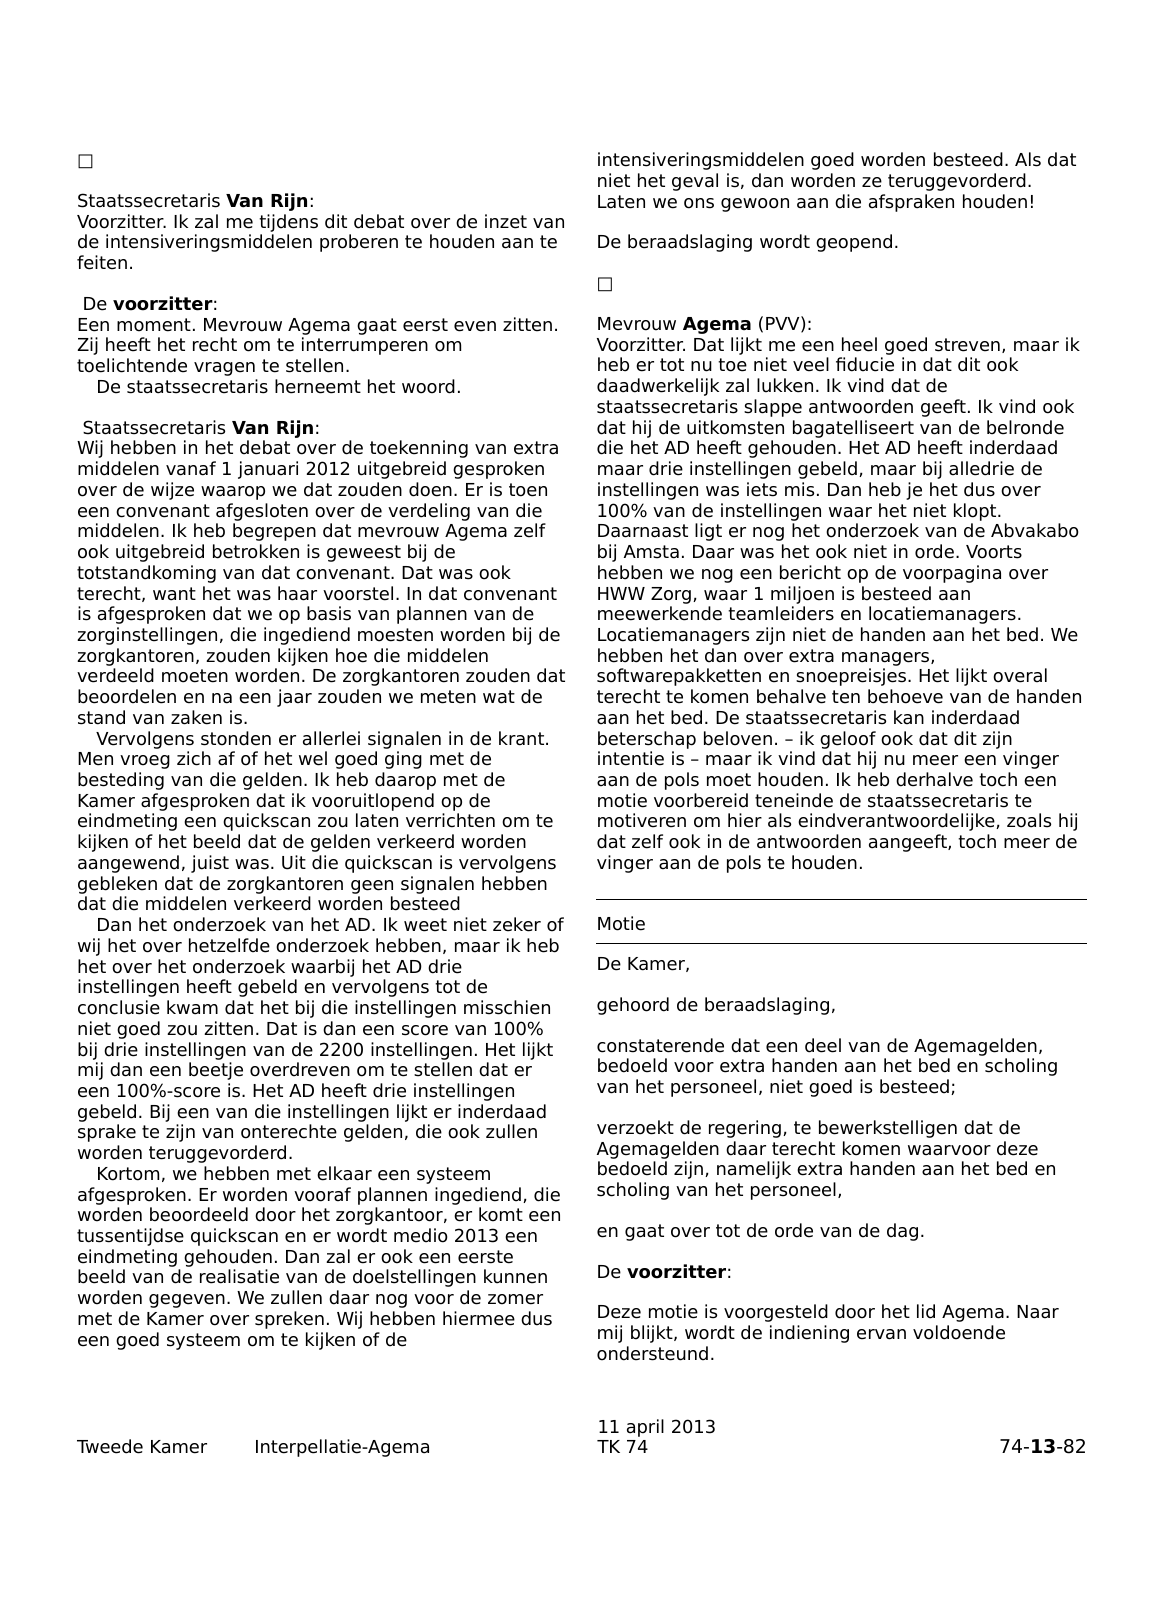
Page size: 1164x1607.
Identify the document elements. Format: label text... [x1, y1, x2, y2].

text De Kamer, [596, 954, 1087, 975]
text Staatssecretaris Van Rijn: [77, 191, 567, 212]
text constaterende dat een deel van de Agemagelden, bedoeld voor extra handen aan het bed en scholing van het personeel, niet goed is besteed; [596, 1036, 1087, 1098]
text Motie [596, 913, 1087, 934]
text De voorzitter: [596, 1261, 1087, 1282]
text Voorzitter. Ik zal me tijdens dit debat over de inzet van de intensiveringsmiddelen proberen te houden aan te feiten. [77, 212, 567, 274]
text Een moment. Mevrouw Agema gaat eerst even zitten. Zij heeft het recht om te interrumperen om toelichtende vragen te stellen. [77, 314, 567, 377]
text Vervolgens stonden er allerlei signalen in de krant. Men vroeg zich af of het wel goed ging met de besteding van die gelden. Ik heb daarop met de Kamer afgesproken dat ik vooruitlopend op de eindmeting een quickscan zou laten verrichten om te kijken of het beeld dat de gelden verkeerd worden aangewend, juist was. Uit die quickscan is vervolgens gebleken dat de zorgkantoren geen signalen hebben dat die middelen verkeerd worden besteed [77, 728, 567, 915]
text De voorzitter: [77, 294, 567, 314]
text en gaat over tot de orde van de dag. [596, 1221, 1087, 1241]
text verzoekt de regering, te bewerkstelligen dat de Agemagelden daar terecht komen waarvoor deze bedoeld zijn, namelijk extra handen aan het bed en scholing van het personeel, [596, 1118, 1087, 1201]
text De staatssecretaris herneemt het woord. [77, 377, 567, 397]
text Mevrouw Agema (PVV): [596, 314, 1087, 334]
text Deze motie is voorgesteld door het lid Agema. Naar mij blijkt, wordt de indiening ervan voldoende ondersteund. [596, 1302, 1087, 1364]
text Staatssecretaris Van Rijn: [77, 417, 567, 438]
text De beraadslaging wordt geopend. [596, 232, 1087, 253]
text Kortom, we hebben met elkaar een systeem afgesproken. Er worden vooraf plannen ingediend, die worden beoordeeld door het zorgkantoor, er komt een tussentijdse quickscan en er wordt medio 2013 een eindmeting gehouden. Dan zal er ook een eerste beeld van de realisatie van de doelstellingen kunnen worden gegeven. We zullen daar nog voor de zomer met de Kamer over spreken. Wij hebben hiermee dus een goed systeem om te kijken of de [77, 1164, 567, 1350]
text Voorzitter. Dat lijkt me een heel goed streven, maar ik heb er tot nu toe niet veel fiducie in dat dit ook daadwerkelijk zal lukken. Ik vind dat de staatssecretaris slappe antwoorden geeft. Ik vind ook dat hij de uitkomsten bagatelliseert van de belronde die het AD heeft gehouden. Het AD heeft inderdaad maar drie instellingen gebeld, maar bij alledrie de instellingen was iets mis. Dan heb je het dus over 100% van de instellingen waar het niet klopt. Daarnaast ligt er nog het onderzoek van de Abvakabo bij Amsta. Daar was het ook niet in orde. Voorts hebben we nog een bericht op de voorpagina over HWW Zorg, waar 1 miljoen is besteed aan meewerkende teamleiders en locatiemanagers. Locatiemanagers zijn niet de handen aan het bed. We hebben het dan over extra managers, softwarepakketten en snoepreisjes. Het lijkt overal terecht te komen behalve ten behoeve van de handen aan het bed. De staatssecretaris kan inderdaad beterschap beloven. – ik geloof ook dat dit zijn intentie is – maar ik vind dat hij nu meer een vinger aan de pols moet houden. Ik heb derhalve toch een motie voorbereid teneinde de staatssecretaris te motiveren om hier als eindverantwoordelijke, zoals hij dat zelf ook in de antwoorden aangeeft, toch meer de vinger aan de pols te houden. [596, 334, 1087, 873]
text □ [77, 150, 567, 171]
text Dan het onderzoek van het AD. Ik weet niet zeker of wij het over hetzelfde onderzoek hebben, maar ik heb het over het onderzoek waarbij het AD drie instellingen heeft gebeld en vervolgens tot de conclusie kwam dat het bij die instellingen misschien niet goed zou zitten. Dat is dan een score van 100% bij drie instellingen van de 2200 instellingen. Het lijkt mij dan een beetje overdreven om te stellen dat er een 100%-score is. Het AD heeft drie instellingen gebeld. Bij een van die instellingen lijkt er inderdaad sprake te zijn van onterechte gelden, die ook zullen worden teruggevorderd. [77, 915, 567, 1164]
text Wij hebben in het debat over de toekenning van extra middelen vanaf 1 januari 2012 uitgebreid gesproken over de wijze waarop we dat zouden doen. Er is toen een convenant afgesloten over de verdeling van die middelen. Ik heb begrepen dat mevrouw Agema zelf ook uitgebreid betrokken is geweest bij de totstandkoming van dat convenant. Dat was ook terecht, want het was haar voorstel. In dat convenant is afgesproken dat we op basis van plannen van de zorginstellingen, die ingediend moesten worden bij de zorgkantoren, zouden kijken hoe die middelen verdeeld moeten worden. De zorgkantoren zouden dat beoordelen en na een jaar zouden we meten wat de stand van zaken is. [77, 438, 567, 728]
text □ [596, 273, 1087, 294]
text intensiveringsmiddelen goed worden besteed. Als dat niet het geval is, dan worden ze teruggevorderd. Laten we ons gewoon aan die afspraken houden! [596, 150, 1087, 212]
text gehoord de beraadslaging, [596, 995, 1087, 1016]
